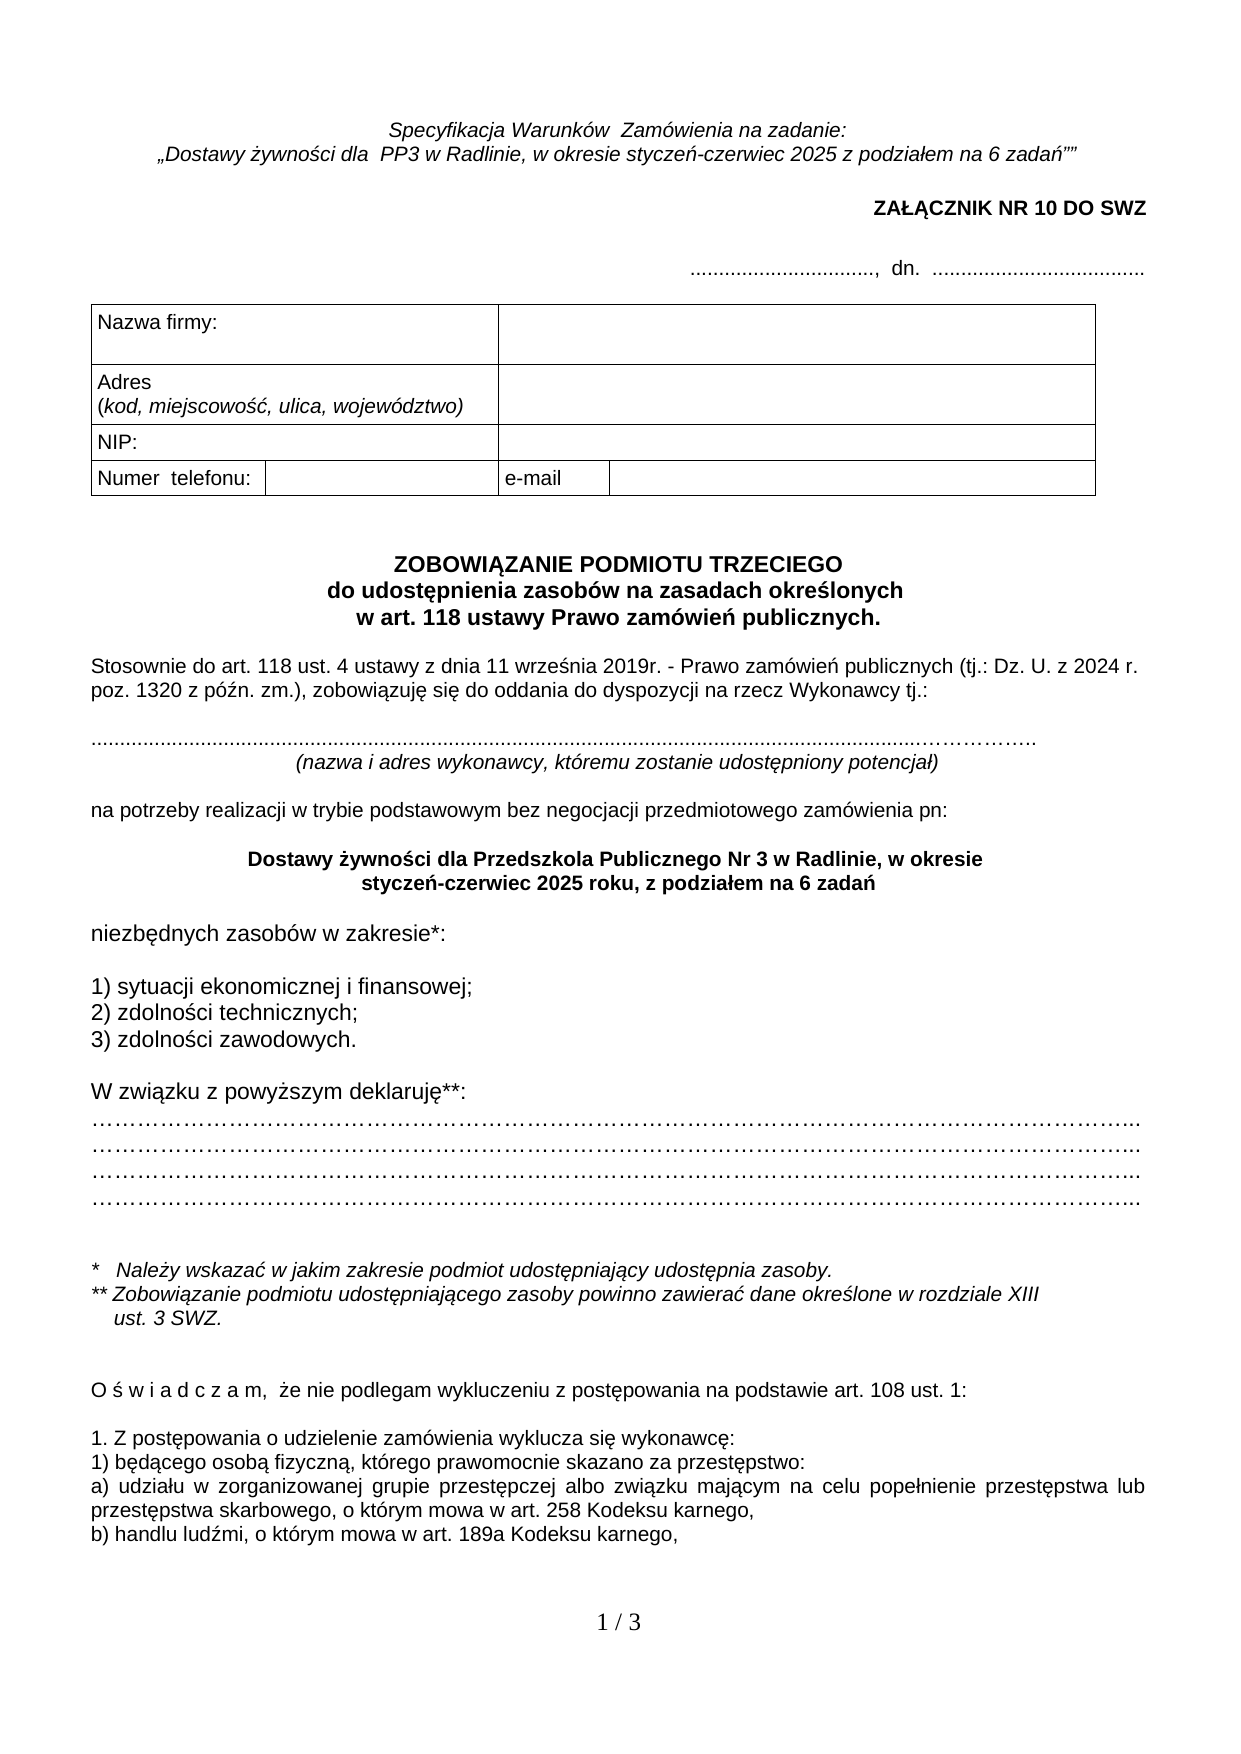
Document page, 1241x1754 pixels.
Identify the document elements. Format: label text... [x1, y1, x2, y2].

table_cell [610, 461, 1095, 495]
text O ś w i a d c z a m, że nie podlegam wykluczeniu z postępowania na podstawie art. 108 ust. 1: [91, 1378, 1146, 1402]
text a) udziału w zorganizowanej grupie przestępczej albo związku mającym na celu popełnienie przestępstwa lub przestępstwa skarbowego, o którym mowa w art. 258 Kodeksu karnego, [91, 1474, 1146, 1522]
text ................................................................................................................................................…………….. [91, 726, 1146, 750]
table_cell Adres (kod, miejscowość, ulica, województwo) [92, 365, 498, 424]
table_cell Numer telefonu: [92, 461, 265, 495]
table_cell e-mail [499, 461, 609, 495]
text b) handlu ludźmi, o którym mowa w art. 189a Kodeksu karnego, [91, 1522, 1146, 1546]
text ZOBOWIĄZANIE PODMIOTU TRZECIEGO [91, 551, 1146, 577]
table_header [499, 305, 1095, 364]
text styczeń-czerwiec 2025 roku, z podziałem na 6 zadań [91, 871, 1146, 895]
text 1) sytuacji ekonomicznej i finansowej; [91, 973, 1146, 999]
table_cell NIP: [92, 425, 498, 460]
text W związku z powyższym deklaruję**: [91, 1078, 1146, 1105]
text 3) zdolności zawodowych. [91, 1026, 1146, 1052]
text w art. 118 ustawy Prawo zamówień publicznych. [91, 604, 1146, 630]
text do udostępnienia zasobów na zasadach określonych [91, 577, 1146, 604]
text Stosownie do art. 118 ust. 4 ustawy z dnia 11 września 2019r. - Prawo zamówień publicznych (tj.: Dz. U. z 2024 r. poz. 1320 z późn. zm.), zobowiązuję się do oddania do dyspozycji na rzecz Wykonawcy tj.: [91, 654, 1146, 702]
text * Należy wskazać w jakim zakresie podmiot udostępniający udostępnia zasoby. [91, 1258, 1146, 1282]
text niezbędnych zasobów w zakresie*: [91, 920, 1146, 947]
table_cell [499, 365, 1095, 424]
text 2) zdolności technicznych; [91, 999, 1146, 1026]
text ………………………………………………………………………………………………………………………...………………………………………………………………………………………………………………………... [91, 1105, 1146, 1157]
text (nazwa i adres wykonawcy, któremu zostanie udostępniony potencjał) [91, 750, 1146, 774]
table_cell [499, 425, 1095, 460]
text ZAŁĄCZNIK NR 10 DO SWZ [91, 196, 1146, 219]
text Dostawy żywności dla Przedszkola Publicznego Nr 3 w Radlinie, w okresie [91, 847, 1146, 871]
text 1. Z postępowania o udzielenie zamówienia wyklucza się wykonawcę: [91, 1426, 1146, 1450]
text na potrzeby realizacji w trybie podstawowym bez negocjacji przedmiotowego zamówienia pn: [91, 798, 1146, 822]
text ................................, dn. ..................................... [91, 256, 1146, 280]
text ** Zobowiązanie podmiotu udostępniającego zasoby powinno zawierać dane określone w rozdziale XIII [91, 1282, 1146, 1306]
text ………………………………………………………………………………………………………………………... [91, 1184, 1146, 1210]
text ust. 3 SWZ. [91, 1306, 1146, 1330]
text ………………………………………………………………………………………………………………………... [91, 1157, 1146, 1184]
table_cell [266, 461, 498, 495]
text 1) będącego osobą fizyczną, którego prawomocnie skazano za przestępstwo: [91, 1450, 1146, 1474]
table_header Nazwa firmy: [92, 305, 498, 364]
